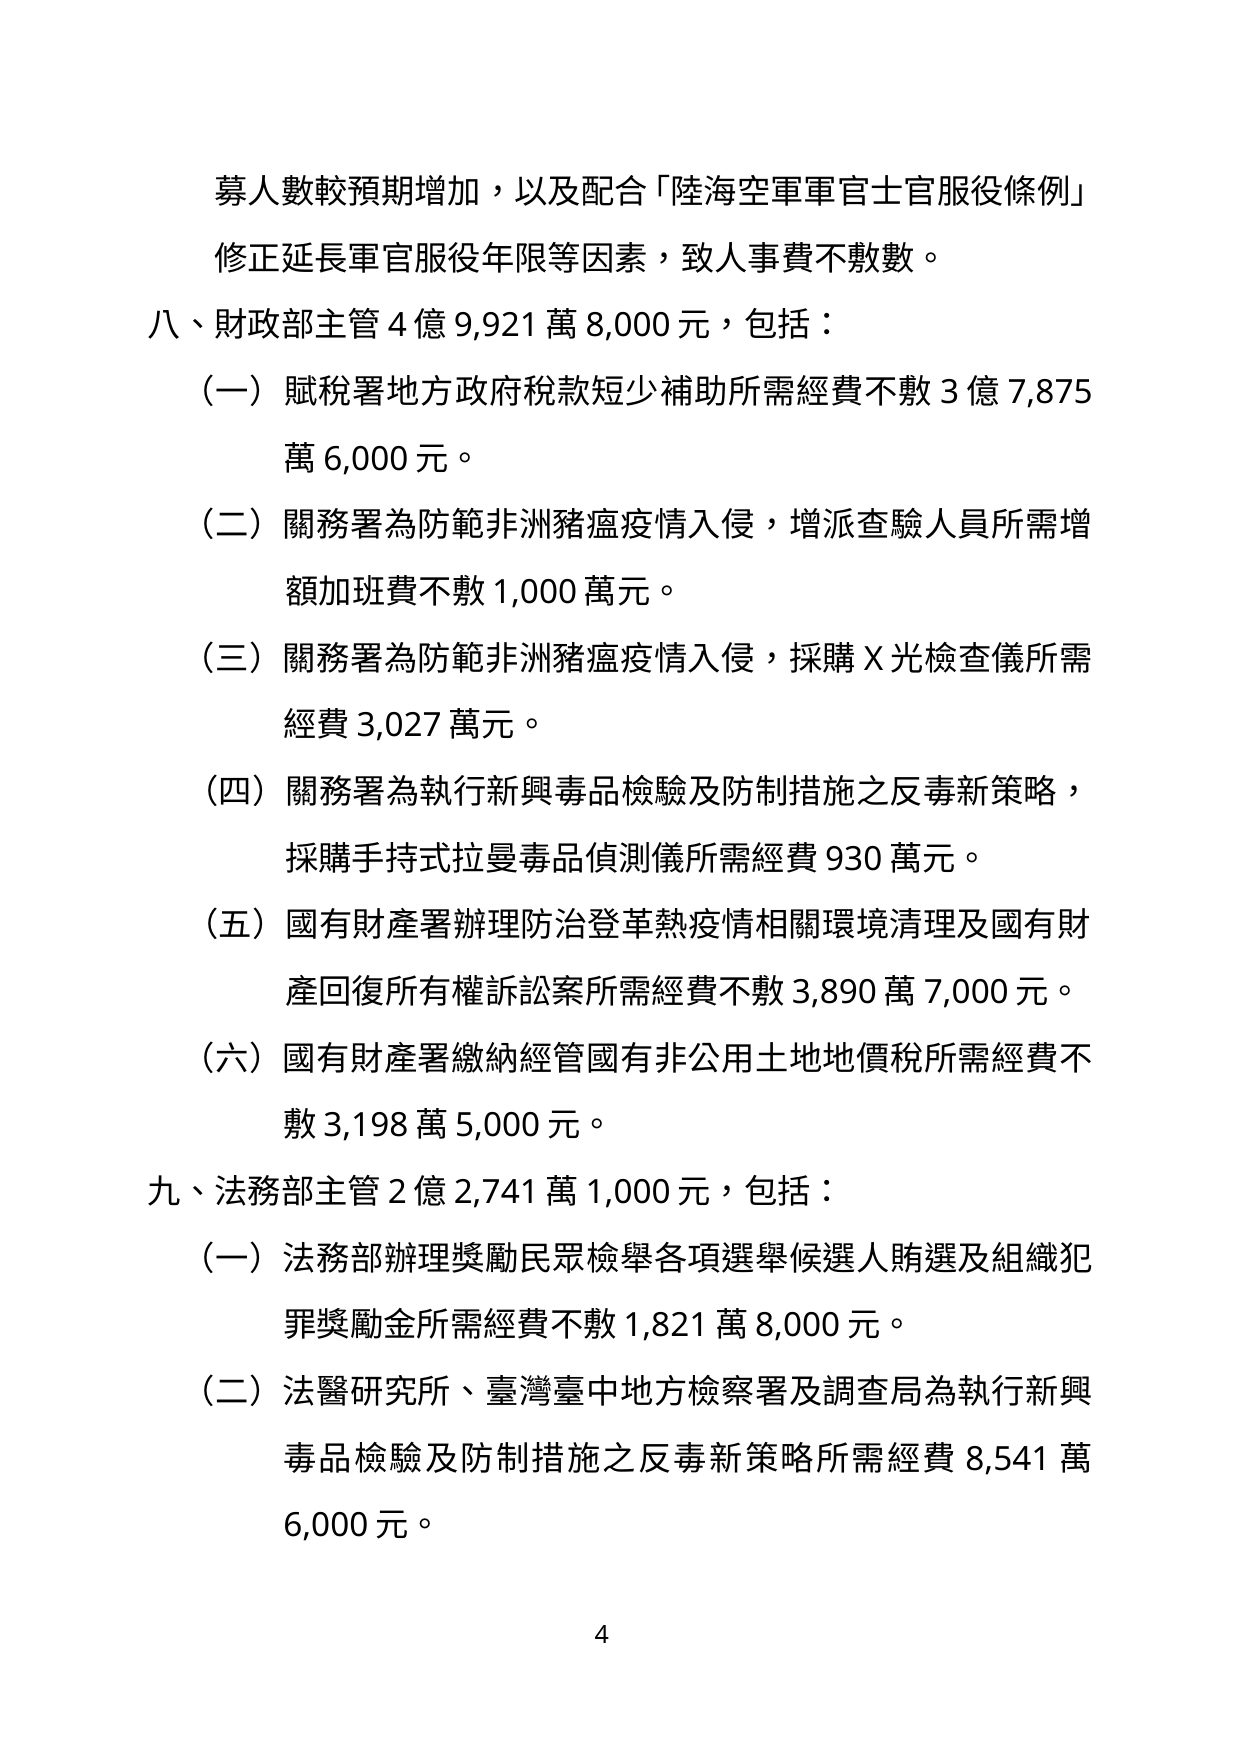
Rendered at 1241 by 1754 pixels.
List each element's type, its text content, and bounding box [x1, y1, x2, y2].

text （二）法醫研究所、臺灣臺中地方檢察署及調查局為執行新興毒品檢驗及防制措施之反毒新策略所需經費8,541萬6,000元。 [181, 1350, 1092, 1550]
text （六）國有財產署繳納經管國有非公用土地地價稅所需經費不敷3,198萬5,000元。 [181, 1017, 1092, 1150]
text 九、法務部主管2億2,741萬1,000元，包括： [148, 1150, 1092, 1217]
text （二）關務署為防範非洲豬瘟疫情入侵，增派查驗人員所需增額加班費不敷1,000萬元。 [181, 483, 1092, 617]
text （五）國有財產署辦理防治登革熱疫情相關環境清理及國有財產回復所有權訴訟案所需經費不敷3,890萬7,000元。 [185, 883, 1092, 1017]
text 八、財政部主管4億9,921萬8,000元，包括： [148, 283, 1092, 350]
text 七、國防部主管17億5,000萬元，係國防部所屬因志願役實際招募人數較預期增加，以及配合「陸海空軍軍官士官服役條例」修正延長軍官服役年限等因素，致人事費不敷數。 [148, 150, 1092, 283]
text （三）關務署為防範非洲豬瘟疫情入侵，採購X光檢查儀所需經費3,027萬元。 [181, 617, 1092, 750]
text （一）賦稅署地方政府稅款短少補助所需經費不敷3億7,875萬6,000元。 [181, 350, 1092, 483]
text （一）法務部辦理獎勵民眾檢舉各項選舉候選人賄選及組織犯罪獎勵金所需經費不敷1,821萬8,000元。 [181, 1217, 1092, 1350]
text （四）關務署為執行新興毒品檢驗及防制措施之反毒新策略，採購手持式拉曼毒品偵測儀所需經費930萬元。 [185, 750, 1092, 883]
